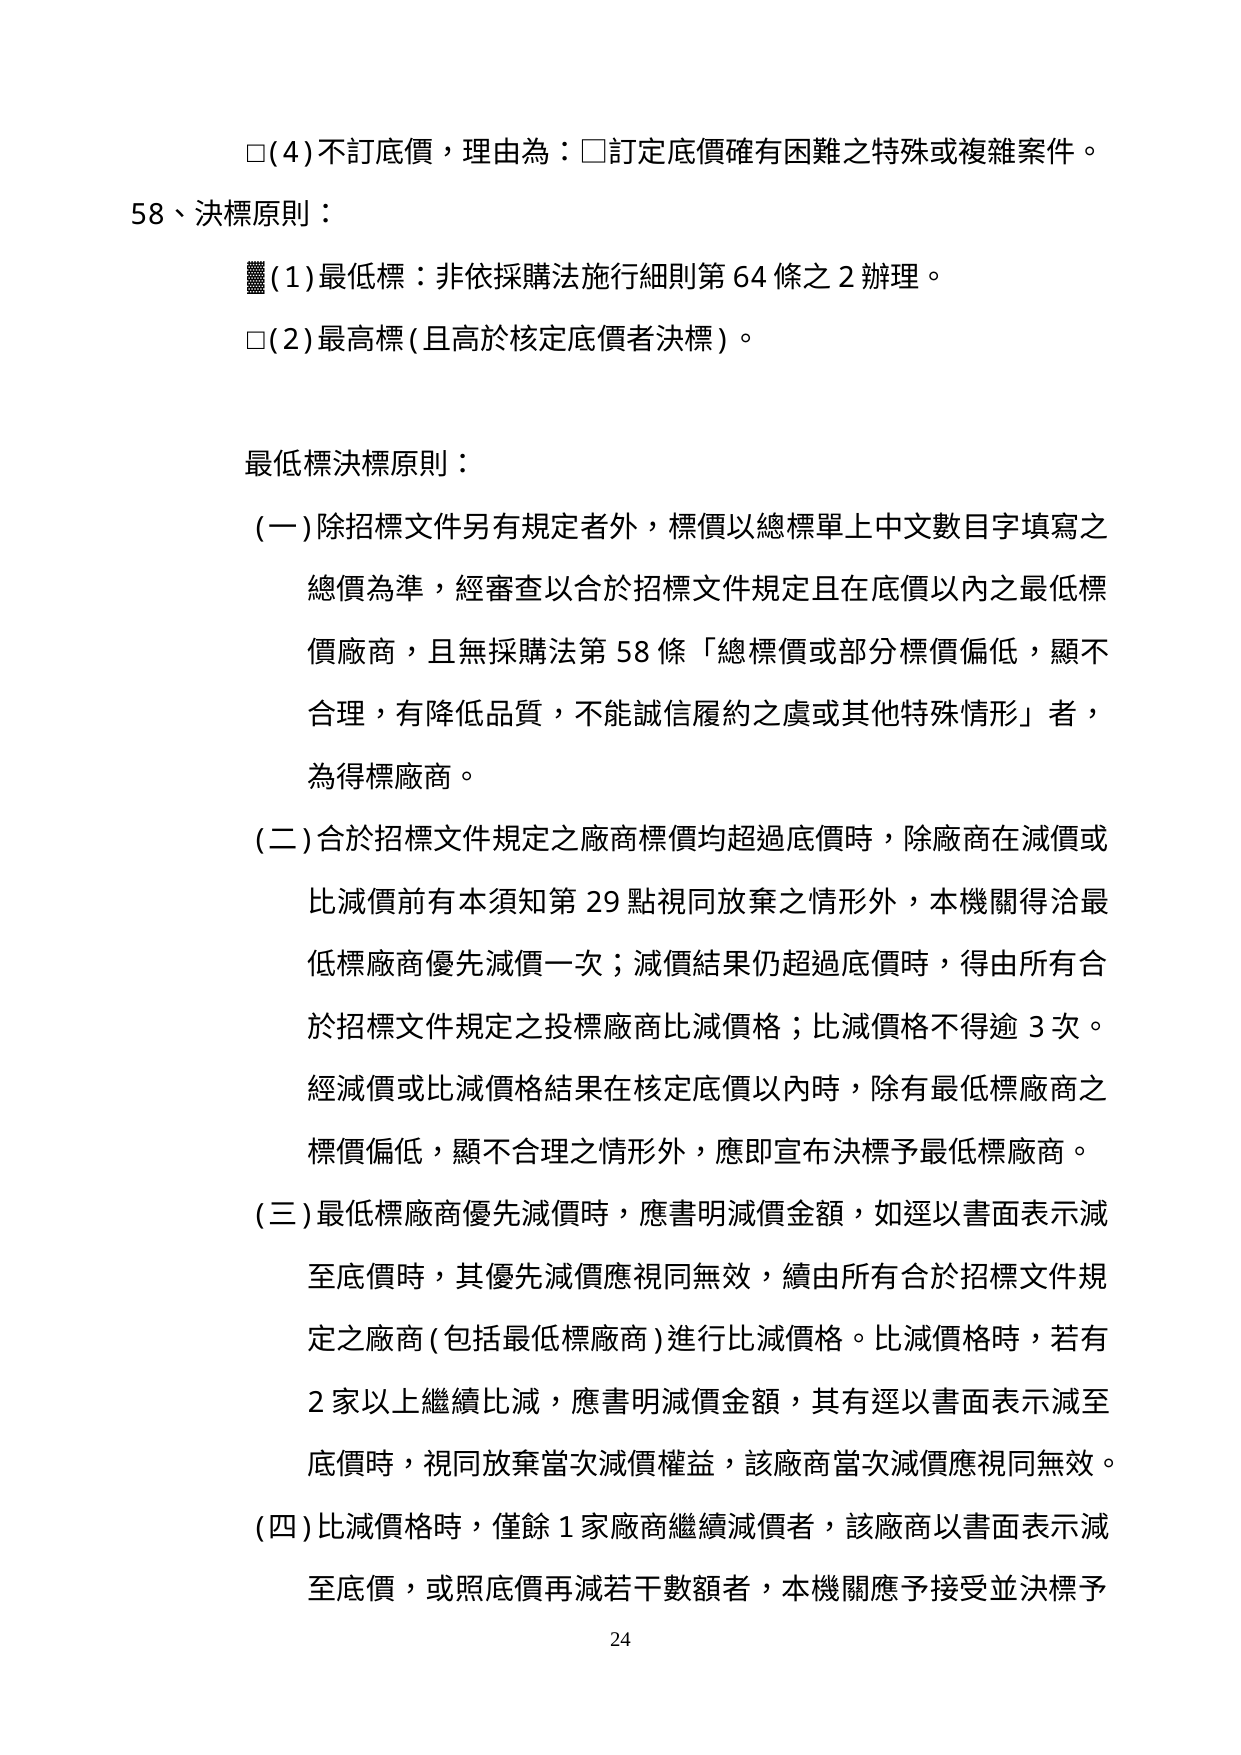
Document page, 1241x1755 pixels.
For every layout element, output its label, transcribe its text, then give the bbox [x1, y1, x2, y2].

text 最低標決標原則： [142, 420, 1110, 483]
text □(2)最高標(且高於核定底價者決標)。 [247, 295, 1110, 358]
list 決標原則： [130, 170, 1110, 233]
text (二)合於招標文件規定之廠商標價均超過底價時，除廠商在減價或比減價前有本須知第29點視同放棄之情形外，本機關得洽最低標廠商優先減價一次；減價結果仍超過底價時，得由所有合於招標文件規定之投標廠商比減價格；比減價格不得逾3次。經減價或比減價格結果在核定底價以內時，除有最低標廠商之標價偏低，顯不合理之情形外，應即宣布決標予最低標廠商。 [233, 795, 1110, 1170]
text (四)比減價格時，僅餘1家廠商繼續減價者，該廠商以書面表示減至底價，或照底價再減若干數額者，本機關應予接受並決標予 [233, 1483, 1110, 1608]
text (一)除招標文件另有規定者外，標價以總標單上中文數目字填寫之總價為準，經審查以合於招標文件規定且在底價以內之最低標價廠商，且無採購法第58條「總標價或部分標價偏低，顯不合理，有降低品質，不能誠信履約之虞或其他特殊情形」者，為得標廠商。 [233, 483, 1110, 795]
text □(4)不訂底價，理由為：□訂定底價確有困難之特殊或複雜案件。 [247, 108, 1110, 170]
text (三)最低標廠商優先減價時，應書明減價金額，如逕以書面表示減至底價時，其優先減價應視同無效，續由所有合於招標文件規定之廠商(包括最低標廠商)進行比減價格。比減價格時，若有2家以上繼續比減，應書明減價金額，其有逕以書面表示減至底價時，視同放棄當次減價權益，該廠商當次減價應視同無效。 [233, 1170, 1110, 1483]
text ▓(1)最低標：非依採購法施行細則第64條之2辦理。 [247, 233, 1110, 295]
